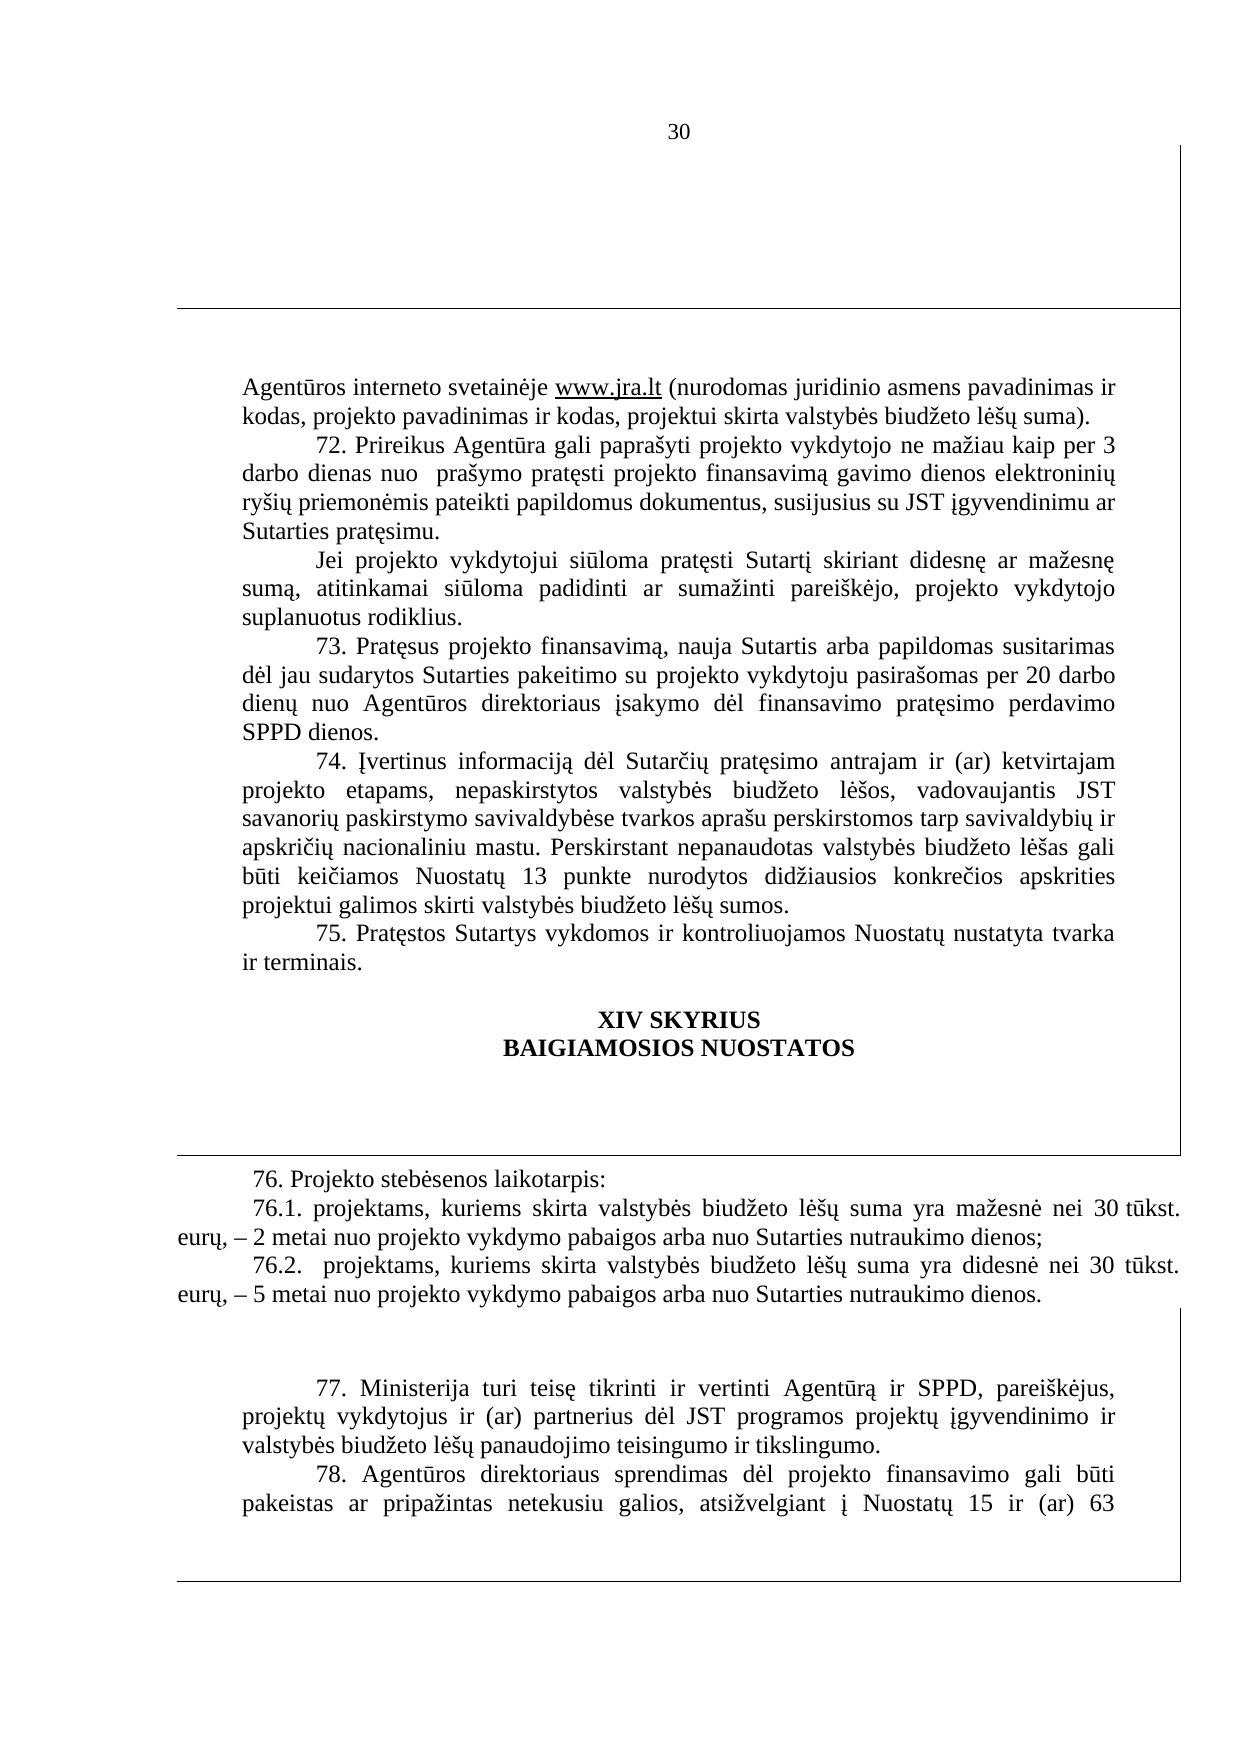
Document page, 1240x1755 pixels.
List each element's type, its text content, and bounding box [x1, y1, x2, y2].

text XIV SKYRIUS [177, 1005, 1180, 1033]
text 76.2. projektams, kuriems skirta valstybės biudžeto lėšų suma yra didesnė nei 30 tūkst. eurų, – 5 metai nuo projekto vykdymo pabaigos arba nuo Sutarties nutraukimo dienos. [177, 1251, 1181, 1308]
text 77. Ministerija turi teisę tikrinti ir vertinti Agentūrą ir SPPD, pareiškėjus, projektų vykdytojus ir (ar) partnerius dėl JST programos projektų įgyvendinimo ir valstybės biudžeto lėšų panaudojimo teisingumo ir tikslingumo. [177, 1308, 1180, 1459]
text 76.1. projektams, kuriems skirta valstybės biudžeto lėšų suma yra mažesnė nei 30 tūkst. eurų, – 2 metai nuo projekto vykdymo pabaigos arba nuo Sutarties nutraukimo dienos; [177, 1193, 1181, 1251]
text 76. Projekto stebėsenos laikotarpis: [177, 1156, 1181, 1193]
text 73. Pratęsus projekto finansavimą, nauja Sutartis arba papildomas susitarimas dėl jau sudarytos Sutarties pakeitimo su projekto vykdytoju pasirašomas per 20 darbo dienų nuo Agentūros direktoriaus įsakymo dėl finansavimo pratęsimo perdavimo SPPD dienos. [177, 631, 1180, 746]
text BAIGIAMOSIOS NUOSTATOS [177, 1033, 1181, 1062]
text 78. Agentūros direktoriaus sprendimas dėl projekto finansavimo gali būti pakeistas ar pripažintas netekusiu galios, atsižvelgiant į Nuostatų 15 ir (ar) 63 [177, 1459, 1180, 1581]
text Agentūros interneto svetainėje www.jra.lt (nurodomas juridinio asmens pavadinimas ir kodas, projekto pavadinimas ir kodas, projektui skirta valstybės biudžeto lėšų suma). [177, 308, 1180, 430]
text 74. Įvertinus informaciją dėl Sutarčių pratęsimo antrajam ir (ar) ketvirtajam projekto etapams, nepaskirstytos valstybės biudžeto lėšos, vadovaujantis JST savanorių paskirstymo savivaldybėse tvarkos aprašu perskirstomos tarp savivaldybių ir apskričių nacionaliniu mastu. Perskirstant nepanaudotas valstybės biudžeto lėšas gali būti keičiamos Nuostatų 13 punkte nurodytos didžiausios konkrečios apskrities projektui galimos skirti valstybės biudžeto lėšų sumos. [177, 746, 1180, 918]
text Jei projekto vykdytojui siūloma pratęsti Sutartį skiriant didesnę ar mažesnę sumą, atitinkamai siūloma padidinti ar sumažinti pareiškėjo, projekto vykdytojo suplanuotus rodiklius. [177, 545, 1180, 631]
text 75. Pratęstos Sutartys vykdomos ir kontroliuojamos Nuostatų nustatyta tvarka ir terminais. [177, 918, 1181, 976]
text 72. Prireikus Agentūra gali paprašyti projekto vykdytojo ne mažiau kaip per 3 darbo dienas nuo prašymo pratęsti projekto finansavimą gavimo dienos elektroninių ryšių priemonėmis pateikti papildomus dokumentus, susijusius su JST įgyvendinimu ar Sutarties pratęsimu. [177, 430, 1180, 545]
